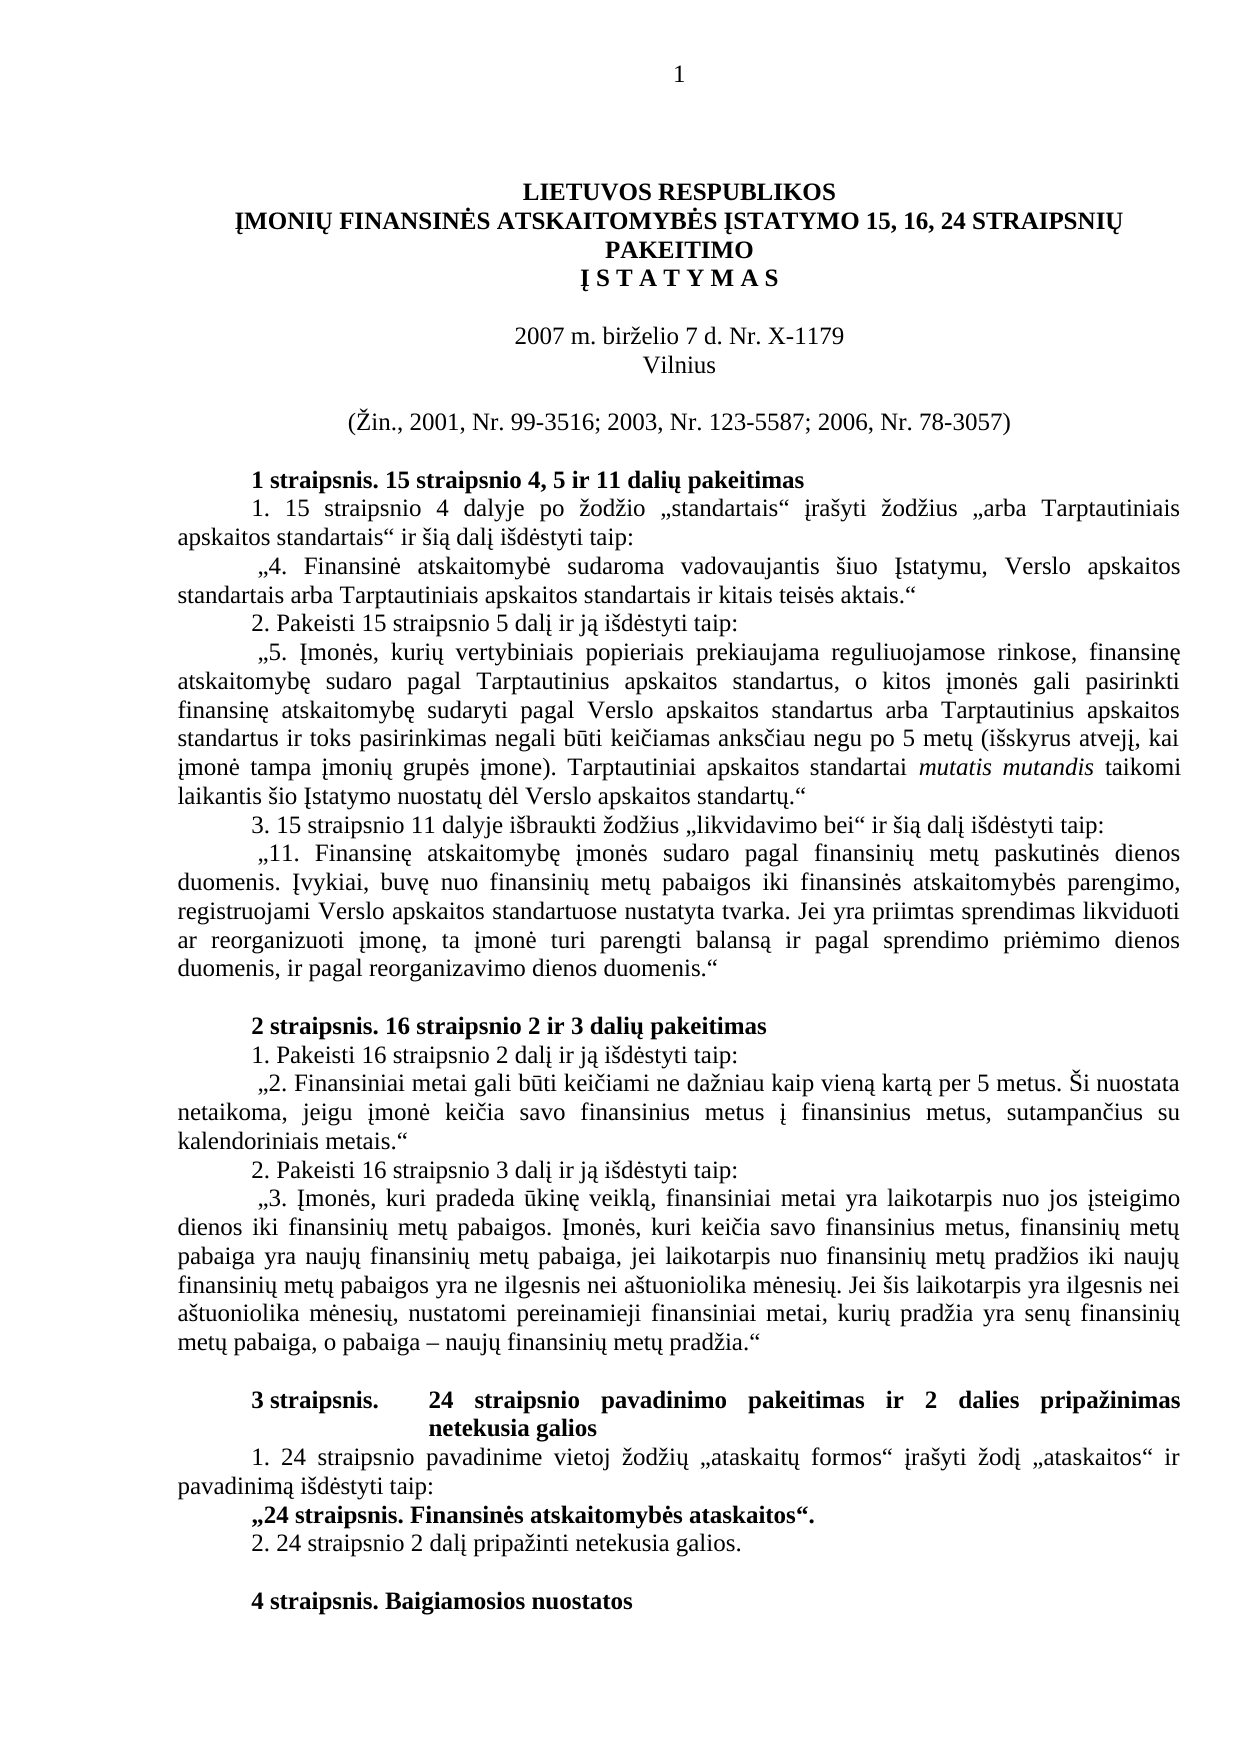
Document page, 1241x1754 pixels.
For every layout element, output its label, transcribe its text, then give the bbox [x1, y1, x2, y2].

text 2. Pakeisti 15 straipsnio 5 dalį ir ją išdėstyti taip: [177, 608, 1181, 637]
text „5. Įmonės, kurių vertybiniais popieriais prekiaujama reguliuojamose rinkose, finansinę atskaitomybę sudaro pagal Tarptautinius apskaitos standartus, o kitos įmonės gali pasirinkti finansinę atskaitomybę sudaryti pagal Verslo apskaitos standartus arba Tarptautinius apskaitos standartus ir toks pasirinkimas negali būti keičiamas anksčiau negu po 5 metų (išskyrus atvejį, kai įmonė tampa įmonių grupės įmone). Tarptautiniai apskaitos standartai mutatis mutandis taikomi laikantis šio Įstatymo nuostatų dėl Verslo apskaitos standartų.“ [177, 637, 1181, 810]
text „11. Finansinę atskaitomybę įmonės sudaro pagal finansinių metų paskutinės dienos duomenis. Įvykiai, buvę nuo finansinių metų pabaigos iki finansinės atskaitomybės parengimo, registruojami Verslo apskaitos standartuose nustatyta tvarka. Jei yra priimtas sprendimas likviduoti ar reorganizuoti įmonę, ta įmonė turi parengti balansą ir pagal sprendimo priėmimo dienos duomenis, ir pagal reorganizavimo dienos duomenis.“ [177, 838, 1181, 982]
text 1 straipsnis. 15 straipsnio 4, 5 ir 11 dalių pakeitimas [177, 465, 1181, 493]
text LIETUVOS RESPUBLIKOS [177, 177, 1181, 206]
text 3. 15 straipsnio 11 dalyje išbraukti žodžius „likvidavimo bei“ ir šią dalį išdėstyti taip: [177, 810, 1181, 838]
text „4. Finansinė atskaitomybė sudaroma vadovaujantis šiuo Įstatymu, Verslo apskaitos standartais arba Tarptautiniais apskaitos standartais ir kitais teisės aktais.“ [177, 551, 1181, 608]
text 2. Pakeisti 16 straipsnio 3 dalį ir ją išdėstyti taip: [177, 1155, 1181, 1183]
text 1. 15 straipsnio 4 dalyje po žodžio „standartais“ įrašyti žodžius „arba Tarptautiniais apskaitos standartais“ ir šią dalį išdėstyti taip: [177, 493, 1181, 551]
text 2 straipsnis. 16 straipsnio 2 ir 3 dalių pakeitimas [177, 1011, 1181, 1040]
text Į S T A T Y M A S [177, 263, 1181, 292]
text 1. Pakeisti 16 straipsnio 2 dalį ir ją išdėstyti taip: [177, 1040, 1181, 1068]
text (Žin., 2001, Nr. 99-3516; 2003, Nr. 123-5587; 2006, Nr. 78-3057) [177, 407, 1181, 436]
text 3 straipsnis. 24 straipsnio pavadinimo pakeitimas ir 2 dalies pripažinimas netekusia galios [251, 1385, 1181, 1442]
text „3. Įmonės, kuri pradeda ūkinę veiklą, finansiniai metai yra laikotarpis nuo jos įsteigimo dienos iki finansinių metų pabaigos. Įmonės, kuri keičia savo finansinius metus, finansinių metų pabaiga yra naujų finansinių metų pabaiga, jei laikotarpis nuo finansinių metų pradžios iki naujų finansinių metų pabaigos yra ne ilgesnis nei aštuoniolika mėnesių. Jei šis laikotarpis yra ilgesnis nei aštuoniolika mėnesių, nustatomi pereinamieji finansiniai metai, kurių pradžia yra senų finansinių metų pabaiga, o pabaiga – naujų finansinių metų pradžia.“ [177, 1183, 1181, 1356]
text Vilnius [177, 350, 1181, 378]
text „24 straipsnis. Finansinės atskaitomybės ataskaitos“. [177, 1500, 1181, 1528]
text ĮMONIŲ FINANSINĖS ATSKAITOMYBĖS ĮSTATYMO 15, 16, 24 STRAIPSNIŲ PAKEITIMO [177, 206, 1181, 263]
text „2. Finansiniai metai gali būti keičiami ne dažniau kaip vieną kartą per 5 metus. Ši nuostata netaikoma, jeigu įmonė keičia savo finansinius metus į finansinius metus, sutampančius su kalendoriniais metais.“ [177, 1068, 1181, 1155]
text 2007 m. birželio 7 d. Nr. X-1179 [177, 321, 1181, 350]
text 4 straipsnis. Baigiamosios nuostatos [177, 1586, 1181, 1615]
text 2. 24 straipsnio 2 dalį pripažinti netekusia galios. [177, 1528, 1181, 1557]
text 1. 24 straipsnio pavadinime vietoj žodžių „ataskaitų formos“ įrašyti žodį „ataskaitos“ ir pavadinimą išdėstyti taip: [177, 1442, 1181, 1500]
